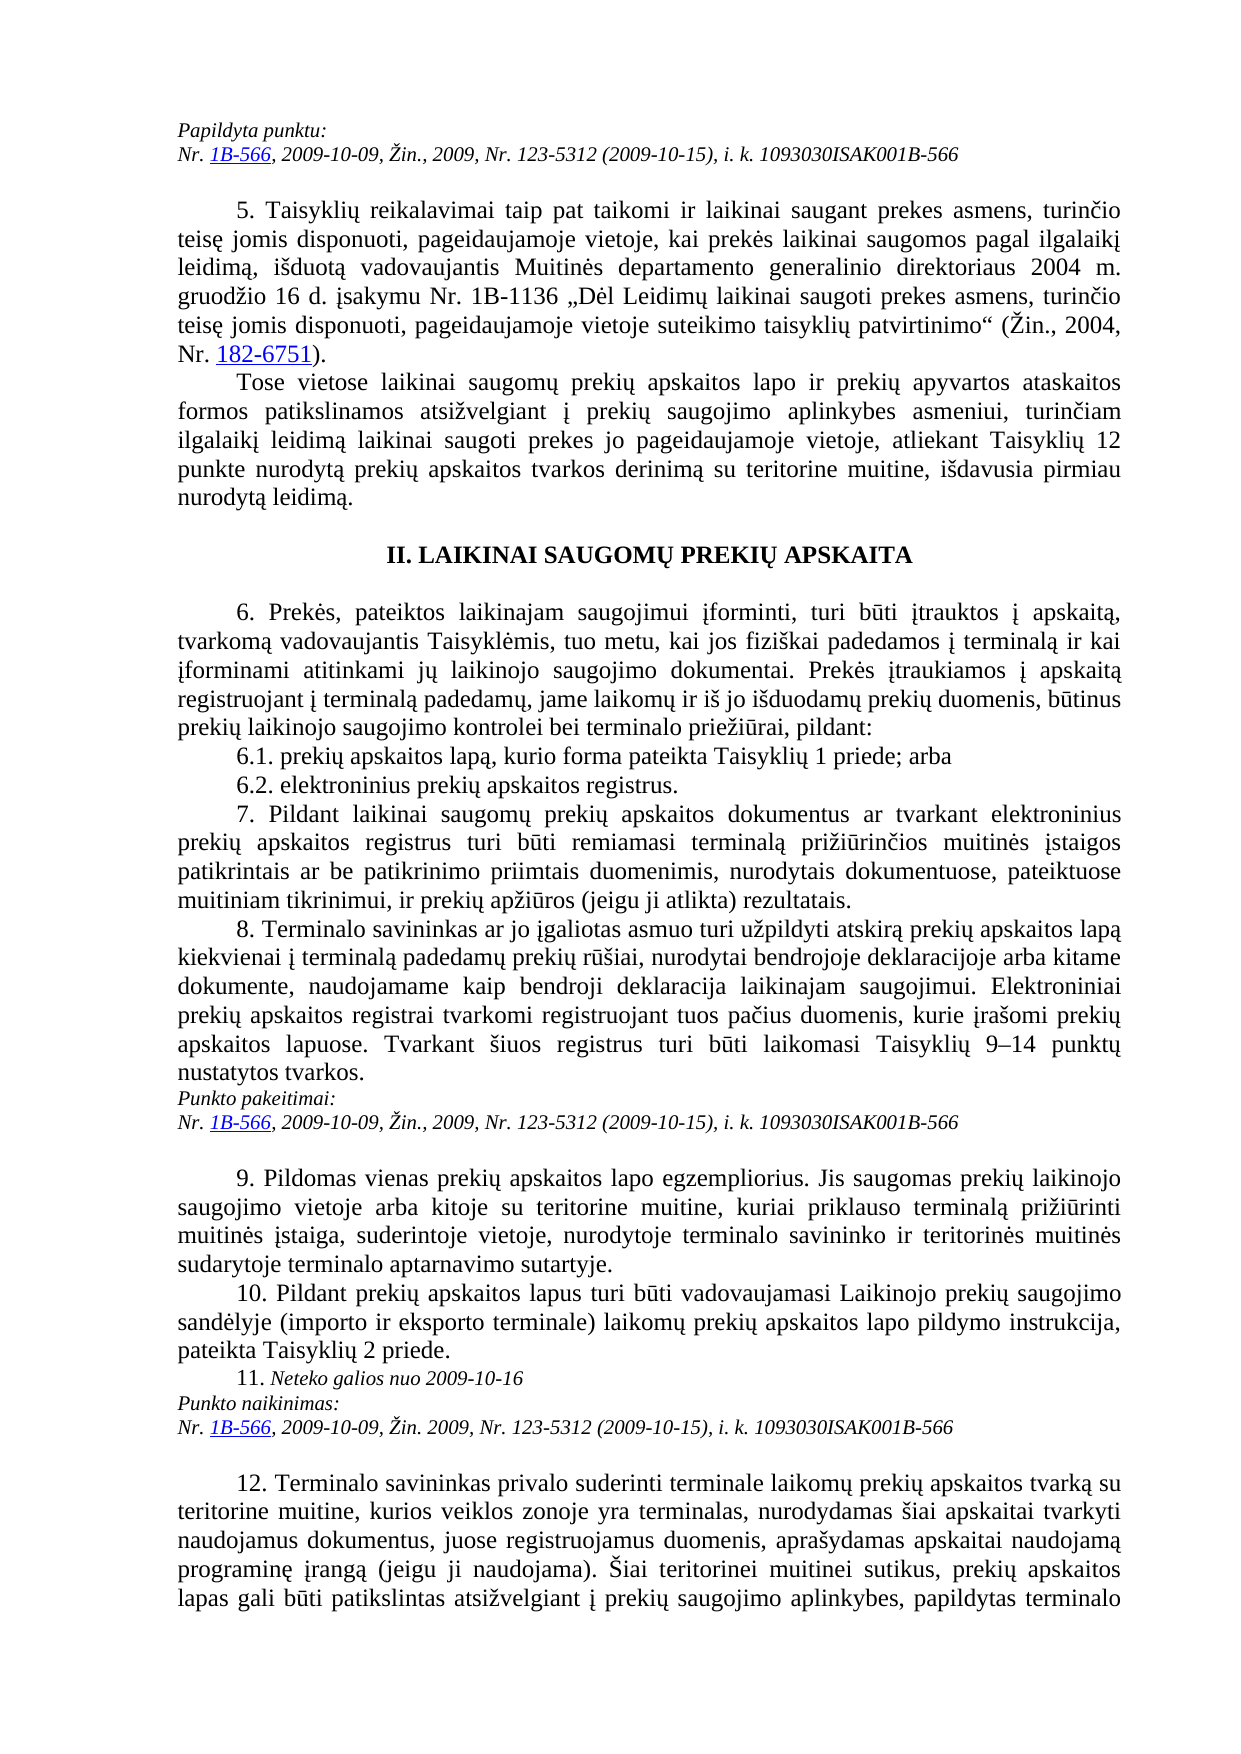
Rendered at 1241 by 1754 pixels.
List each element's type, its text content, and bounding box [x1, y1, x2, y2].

text 6. Prekės, pateiktos laikinajam saugojimui įforminti, turi būti įtrauktos į apskaitą, tvarkomą vadovaujantis Taisyklėmis, tuo metu, kai jos fiziškai padedamos į terminalą ir kai įforminami atitinkami jų laikinojo saugojimo dokumentai. Prekės įtraukiamos į apskaitą registruojant į terminalą padedamų, jame laikomų ir iš jo išduodamų prekių duomenis, būtinus prekių laikinojo saugojimo kontrolei bei terminalo priežiūrai, pildant: [177, 597, 1122, 741]
text 5. Taisyklių reikalavimai taip pat taikomi ir laikinai saugant prekes asmens, turinčio teisę jomis disponuoti, pageidaujamoje vietoje, kai prekės laikinai saugomos pagal ilgalaikį leidimą, išduotą vadovaujantis Muitinės departamento generalinio direktoriaus 2004 m. gruodžio 16 d. įsakymu Nr. 1B-1136 „Dėl Leidimų laikinai saugoti prekes asmens, turinčio teisę jomis disponuoti, pageidaujamoje vietoje suteikimo taisyklių patvirtinimo“ (Žin., 2004, Nr. 182-6751). [177, 195, 1122, 367]
text Nr. 1B-566, 2009-10-09, Žin., 2009, Nr. 123-5312 (2009-10-15), i. k. 1093030ISAK001B-566 [177, 1110, 1122, 1134]
text II. LAIKINAI SAUGOMŲ PREKIŲ APSKAITA [177, 540, 1122, 569]
text Punkto pakeitimai: [177, 1086, 1122, 1110]
text 6.2. elektroninius prekių apskaitos registrus. [177, 770, 1122, 799]
text 10. Pildant prekių apskaitos lapus turi būti vadovaujamasi Laikinojo prekių saugojimo sandėlyje (importo ir eksporto terminale) laikomų prekių apskaitos lapo pildymo instrukcija, pateikta Taisyklių 2 priede. [177, 1278, 1122, 1364]
text Tose vietose laikinai saugomų prekių apskaitos lapo ir prekių apyvartos ataskaitos formos patikslinamos atsižvelgiant į prekių saugojimo aplinkybes asmeniui, turinčiam ilgalaikį leidimą laikinai saugoti prekes jo pageidaujamoje vietoje, atliekant Taisyklių 12 punkte nurodytą prekių apskaitos tvarkos derinimą su teritorine muitine, išdavusia pirmiau nurodytą leidimą. [177, 367, 1122, 511]
text 9. Pildomas vienas prekių apskaitos lapo egzempliorius. Jis saugomas prekių laikinojo saugojimo vietoje arba kitoje su teritorine muitine, kuriai priklauso terminalą prižiūrinti muitinės įstaiga, suderintoje vietoje, nurodytoje terminalo savininko ir teritorinės muitinės sudarytoje terminalo aptarnavimo sutartyje. [177, 1163, 1122, 1278]
text 12. Terminalo savininkas privalo suderinti terminale laikomų prekių apskaitos tvarką su teritorine muitine, kurios veiklos zonoje yra terminalas, nurodydamas šiai apskaitai tvarkyti naudojamus dokumentus, juose registruojamus duomenis, aprašydamas apskaitai naudojamą programinę įrangą (jeigu ji naudojama). Šiai teritorinei muitinei sutikus, prekių apskaitos lapas gali būti patikslintas atsižvelgiant į prekių saugojimo aplinkybes, papildytas terminalo [177, 1468, 1122, 1611]
text 6.1. prekių apskaitos lapą, kurio forma pateikta Taisyklių 1 priede; arba [177, 741, 1122, 770]
text 7. Pildant laikinai saugomų prekių apskaitos dokumentus ar tvarkant elektroninius prekių apskaitos registrus turi būti remiamasi terminalą prižiūrinčios muitinės įstaigos patikrintais ar be patikrinimo priimtais duomenimis, nurodytais dokumentuose, pateiktuose muitiniam tikrinimui, ir prekių apžiūros (jeigu ji atlikta) rezultatais. [177, 799, 1122, 914]
text Nr. 1B-566, 2009-10-09, Žin. 2009, Nr. 123-5312 (2009-10-15), i. k. 1093030ISAK001B-566 [177, 1415, 1122, 1439]
text 11. Neteko galios nuo 2009-10-16 [177, 1364, 1122, 1391]
text 8. Terminalo savininkas ar jo įgaliotas asmuo turi užpildyti atskirą prekių apskaitos lapą kiekvienai į terminalą padedamų prekių rūšiai, nurodytai bendrojoje deklaracijoje arba kitame dokumente, naudojamame kaip bendroji deklaracija laikinajam saugojimui. Elektroniniai prekių apskaitos registrai tvarkomi registruojant tuos pačius duomenis, kurie įrašomi prekių apskaitos lapuose. Tvarkant šiuos registrus turi būti laikomasi Taisyklių 9–14 punktų nustatytos tvarkos. [177, 914, 1122, 1086]
text Papildyta punktu: [177, 118, 1122, 142]
text Nr. 1B-566, 2009-10-09, Žin., 2009, Nr. 123-5312 (2009-10-15), i. k. 1093030ISAK001B-566 [177, 142, 1122, 166]
text Punkto naikinimas: [177, 1391, 1122, 1415]
